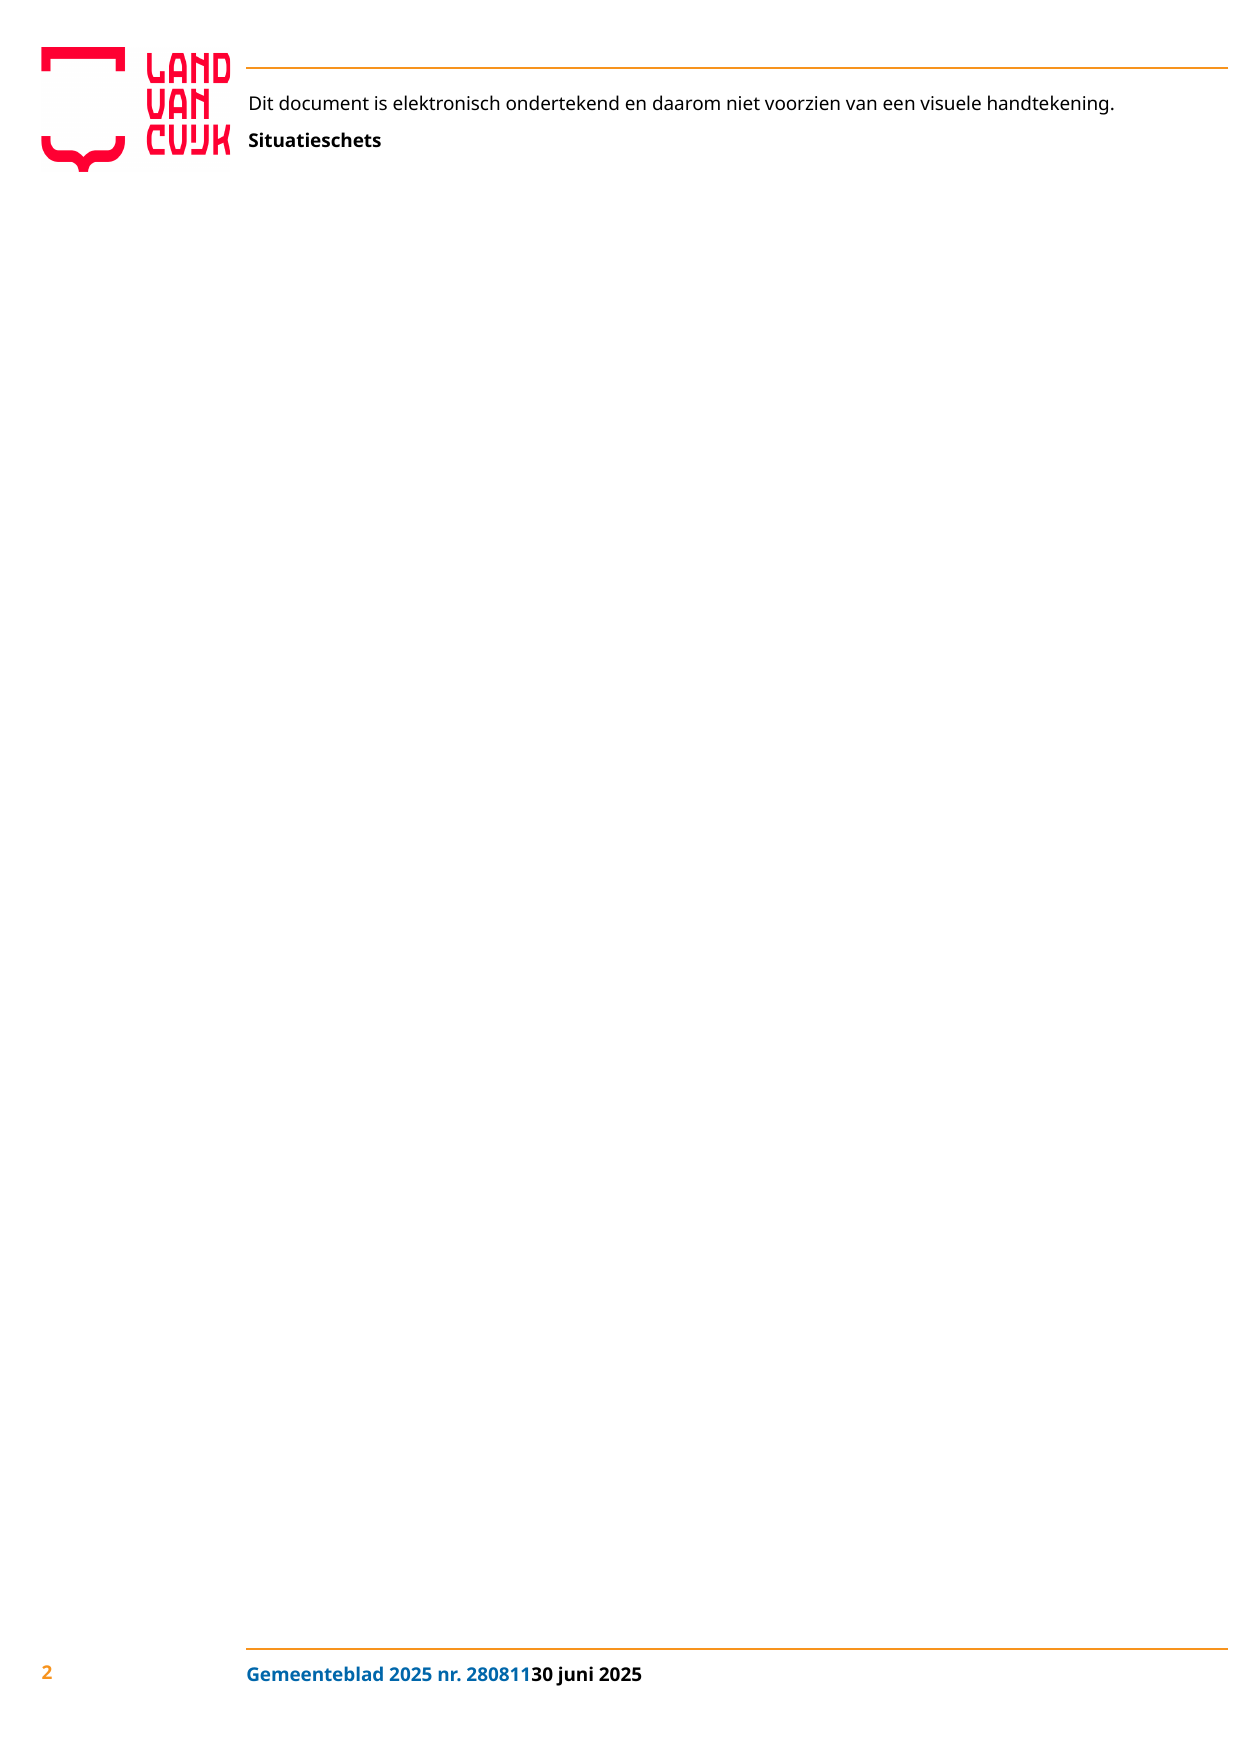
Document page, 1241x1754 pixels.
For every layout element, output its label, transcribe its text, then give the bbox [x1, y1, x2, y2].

text Dit document is elektronisch ondertekend en daarom niet voorzien van een visuele handtekening. [975, 95, 1152, 114]
text Situatieschets [248, 132, 271, 151]
picture [41, 47, 231, 172]
text Situatieschets [975, 132, 1152, 151]
